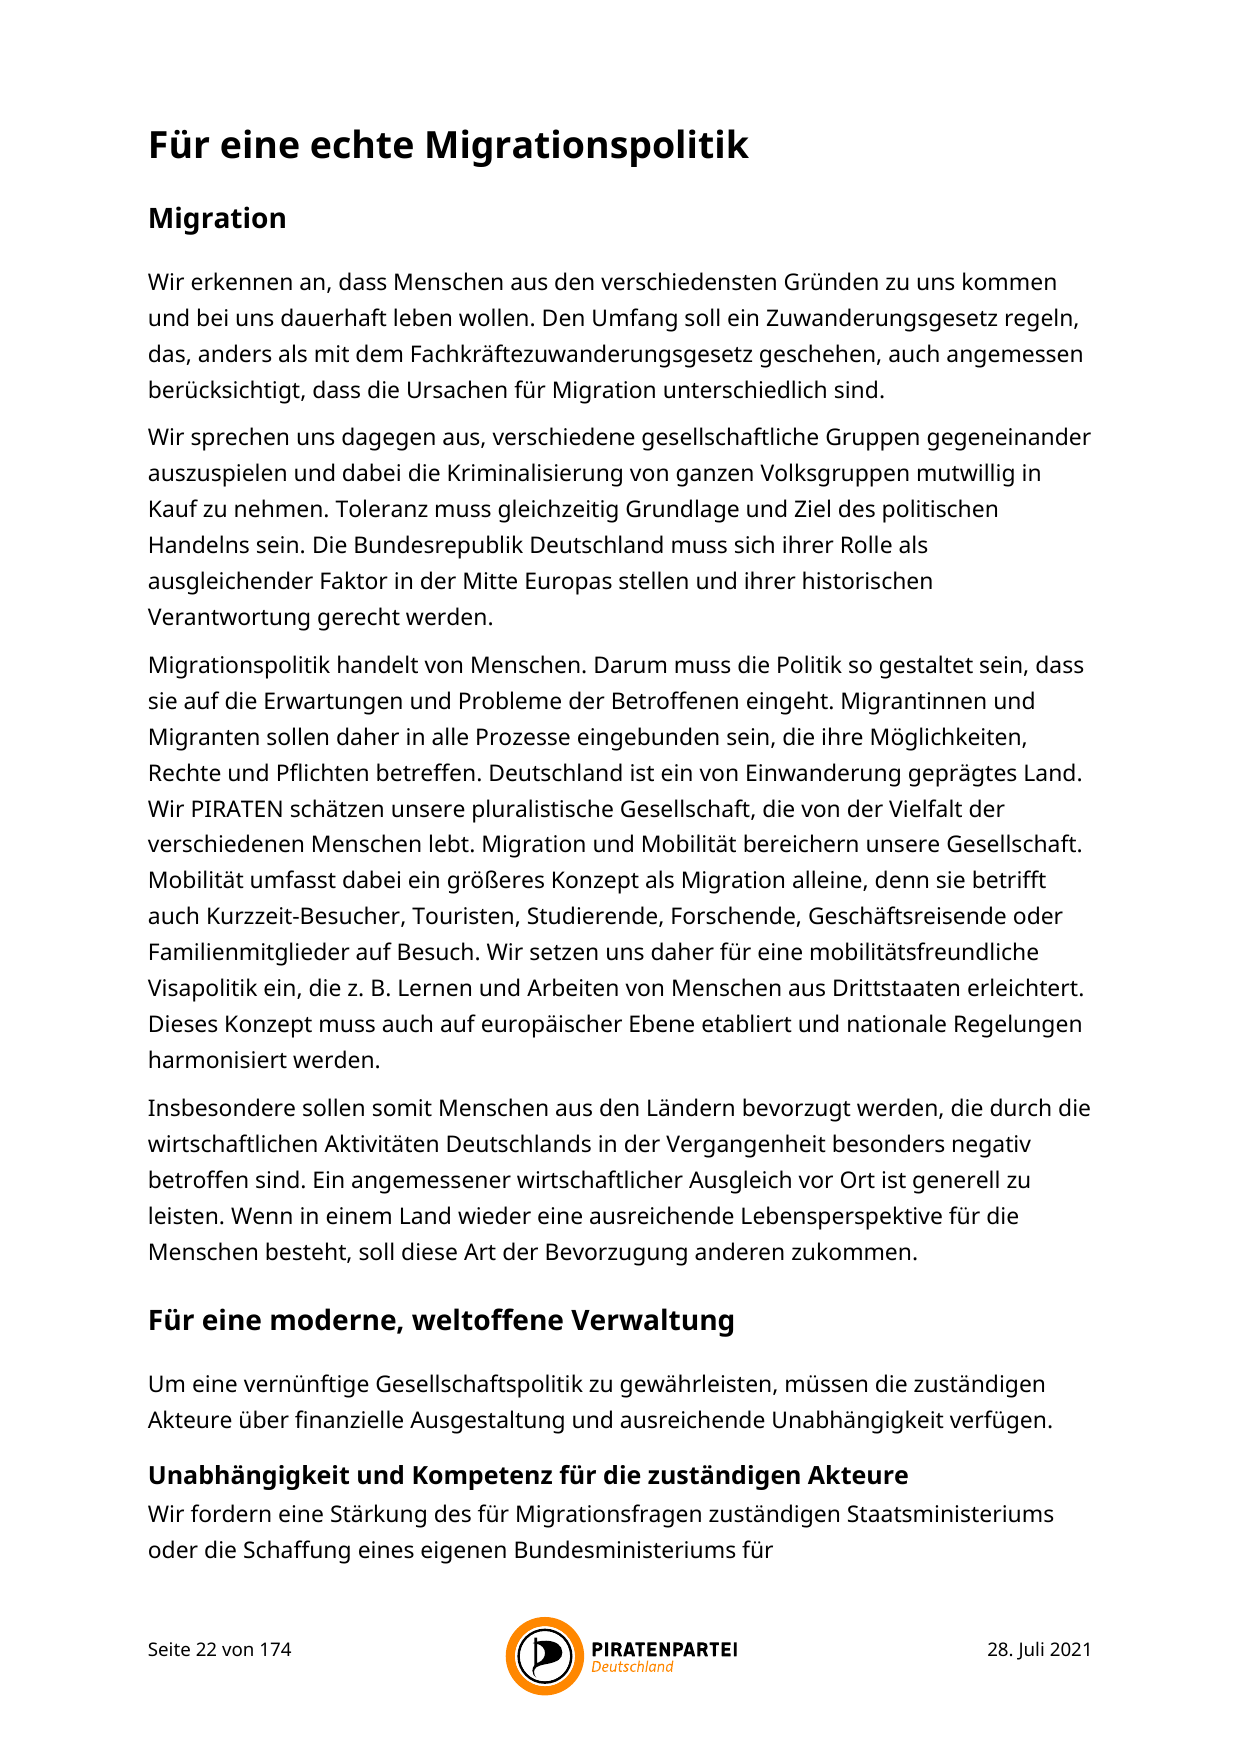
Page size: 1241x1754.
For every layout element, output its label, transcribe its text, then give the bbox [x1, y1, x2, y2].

subtitle Für eine echte Migrationspolitik [148, 118, 1093, 169]
text Wir fordern eine Stärkung des für Migrationsfragen zuständigen Staatsministeriums oder die Schaffung eines eigenen Bundesministeriums für [148, 1498, 1093, 1565]
text Wir sprechen uns dagegen aus, verschiedene gesellschaftliche Gruppen gegeneinander auszuspielen und dabei die Kriminalisierung von ganzen Volksgruppen mutwillig in Kauf zu nehmen. Toleranz muss gleichzeitig Grundlage und Ziel des politischen Handelns sein. Die Bundesrepublik Deutschland muss sich ihrer Rolle als ausgleichender Faktor in der Mitte Europas stellen und ihrer historischen Verantwortung gerecht werden. [148, 421, 1093, 632]
subtitle Migration [148, 198, 1093, 237]
subtitle Für eine moderne, weltoffene Verwaltung [148, 1301, 1093, 1339]
text Migrationspolitik handelt von Menschen. Darum muss die Politik so gestaltet sein, dass sie auf die Erwartungen und Probleme der Betroffenen eingeht. Migrantinnen und Migranten sollen daher in alle Prozesse eingebunden sein, die ihre Möglichkeiten, Rechte und Pflichten betreffen. Deutschland ist ein von Einwanderung geprägtes Land. Wir PIRATEN schätzen unsere pluralistische Gesellschaft, die von der Vielfalt der verschiedenen Menschen lebt. Migration und Mobilität bereichern unsere Gesellschaft. Mobilität umfasst dabei ein größeres Konzept als Migration alleine, denn sie betrifft auch Kurzzeit-Besucher, Touristen, Studierende, Forschende, Geschäftsreisende oder Familienmitglieder auf Besuch. Wir setzen uns daher für eine mobilitätsfreundliche Visapolitik ein, die z. B. Lernen und Arbeiten von Menschen aus Drittstaaten erleichtert. Dieses Konzept muss auch auf europäischer Ebene etabliert und nationale Regelungen harmonisiert werden. [148, 649, 1093, 1075]
text Wir erkennen an, dass Menschen aus den verschiedensten Gründen zu uns kommen und bei uns dauerhaft leben wollen. Den Umfang soll ein Zuwanderungsgesetz regeln, das, anders als mit dem Fachkräftezuwanderungsgesetz geschehen, auch angemessen berücksichtigt, dass die Ursachen für Migration unterschiedlich sind. [148, 266, 1093, 405]
text Insbesondere sollen somit Menschen aus den Ländern bevorzugt werden, die durch die wirtschaftlichen Aktivitäten Deutschlands in der Vergangenheit besonders negativ betroffen sind. Ein angemessener wirtschaftlicher Ausgleich vor Ort ist generell zu leisten. Wenn in einem Land wieder eine ausreichende Lebensperspektive für die Menschen besteht, soll diese Art der Bevorzugung anderen zukommen. [148, 1092, 1093, 1267]
subtitle Unabhängigkeit und Kompetenz für die zuständigen Akteure [148, 1458, 1093, 1492]
text Um eine vernünftige Gesellschaftspolitik zu gewährleisten, müssen die zuständigen Akteure über finanzielle Ausgestaltung und ausreichende Unabhängigkeit verfügen. [148, 1368, 1093, 1435]
